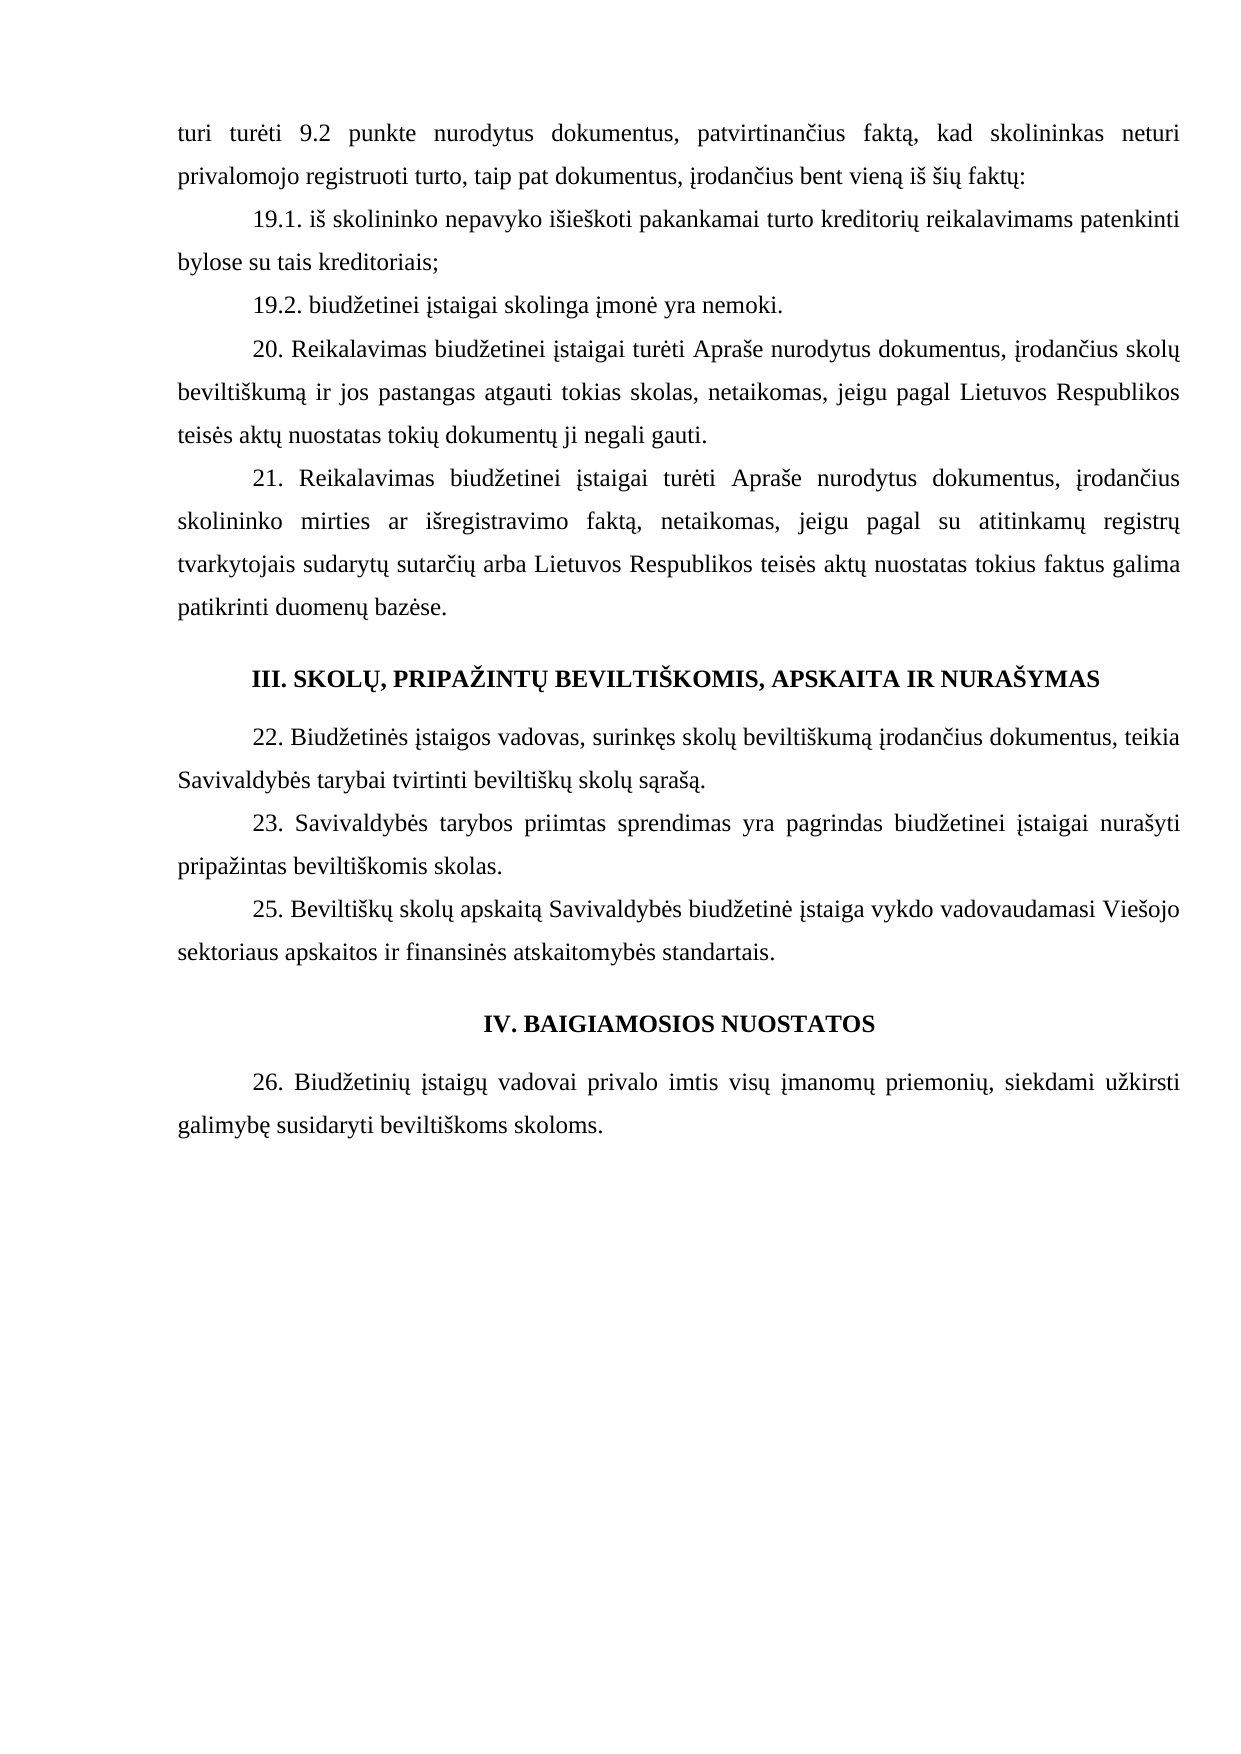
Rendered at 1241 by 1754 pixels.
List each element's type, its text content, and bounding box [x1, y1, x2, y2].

text 22. Biudžetinės įstaigos vadovas, surinkęs skolų beviltiškumą įrodančius dokumentus, teikia Savivaldybės tarybai tvirtinti beviltiškų skolų sąrašą. [177, 722, 1181, 794]
text 19.2. biudžetinei įstaigai skolinga įmonė yra nemoki. [177, 291, 1181, 319]
text turi turėti 9.2 punkte nurodytus dokumentus, patvirtinančius faktą, kad skolininkas neturi privalomojo registruoti turto, taip pat dokumentus, įrodančius bent vieną iš šių faktų: [177, 118, 1181, 190]
text 19.1. iš skolininko nepavyko išieškoti pakankamai turto kreditorių reikalavimams patenkinti bylose su tais kreditoriais; [177, 204, 1181, 276]
text IV. BAIGIAMOSIOS NUOSTATOS [177, 1009, 1181, 1038]
text 25. Beviltiškų skolų apskaitą Savivaldybės biudžetinė įstaiga vykdo vadovaudamasi Viešojo sektoriaus apskaitos ir finansinės atskaitomybės standartais. [177, 894, 1181, 966]
text 21. Reikalavimas biudžetinei įstaigai turėti Apraše nurodytus dokumentus, įrodančius skolininko mirties ar išregistravimo faktą, netaikomas, jeigu pagal su atitinkamų registrų tvarkytojais sudarytų sutarčių arba Lietuvos Respublikos teisės aktų nuostatas tokius faktus galima patikrinti duomenų bazėse. [177, 463, 1181, 621]
text III. SKOLŲ, PRIPAŽINTŲ BEVILTIŠKOMIS, APSKAITA IR NURAŠYMAS [177, 664, 1181, 693]
text 20. Reikalavimas biudžetinei įstaigai turėti Apraše nurodytus dokumentus, įrodančius skolų beviltiškumą ir jos pastangas atgauti tokias skolas, netaikomas, jeigu pagal Lietuvos Respublikos teisės aktų nuostatas tokių dokumentų ji negali gauti. [177, 334, 1181, 449]
text 23. Savivaldybės tarybos priimtas sprendimas yra pagrindas biudžetinei įstaigai nurašyti pripažintas beviltiškomis skolas. [177, 808, 1181, 880]
text 26. Biudžetinių įstaigų vadovai privalo imtis visų įmanomų priemonių, siekdami užkirsti galimybę susidaryti beviltiškoms skoloms. [177, 1067, 1181, 1139]
